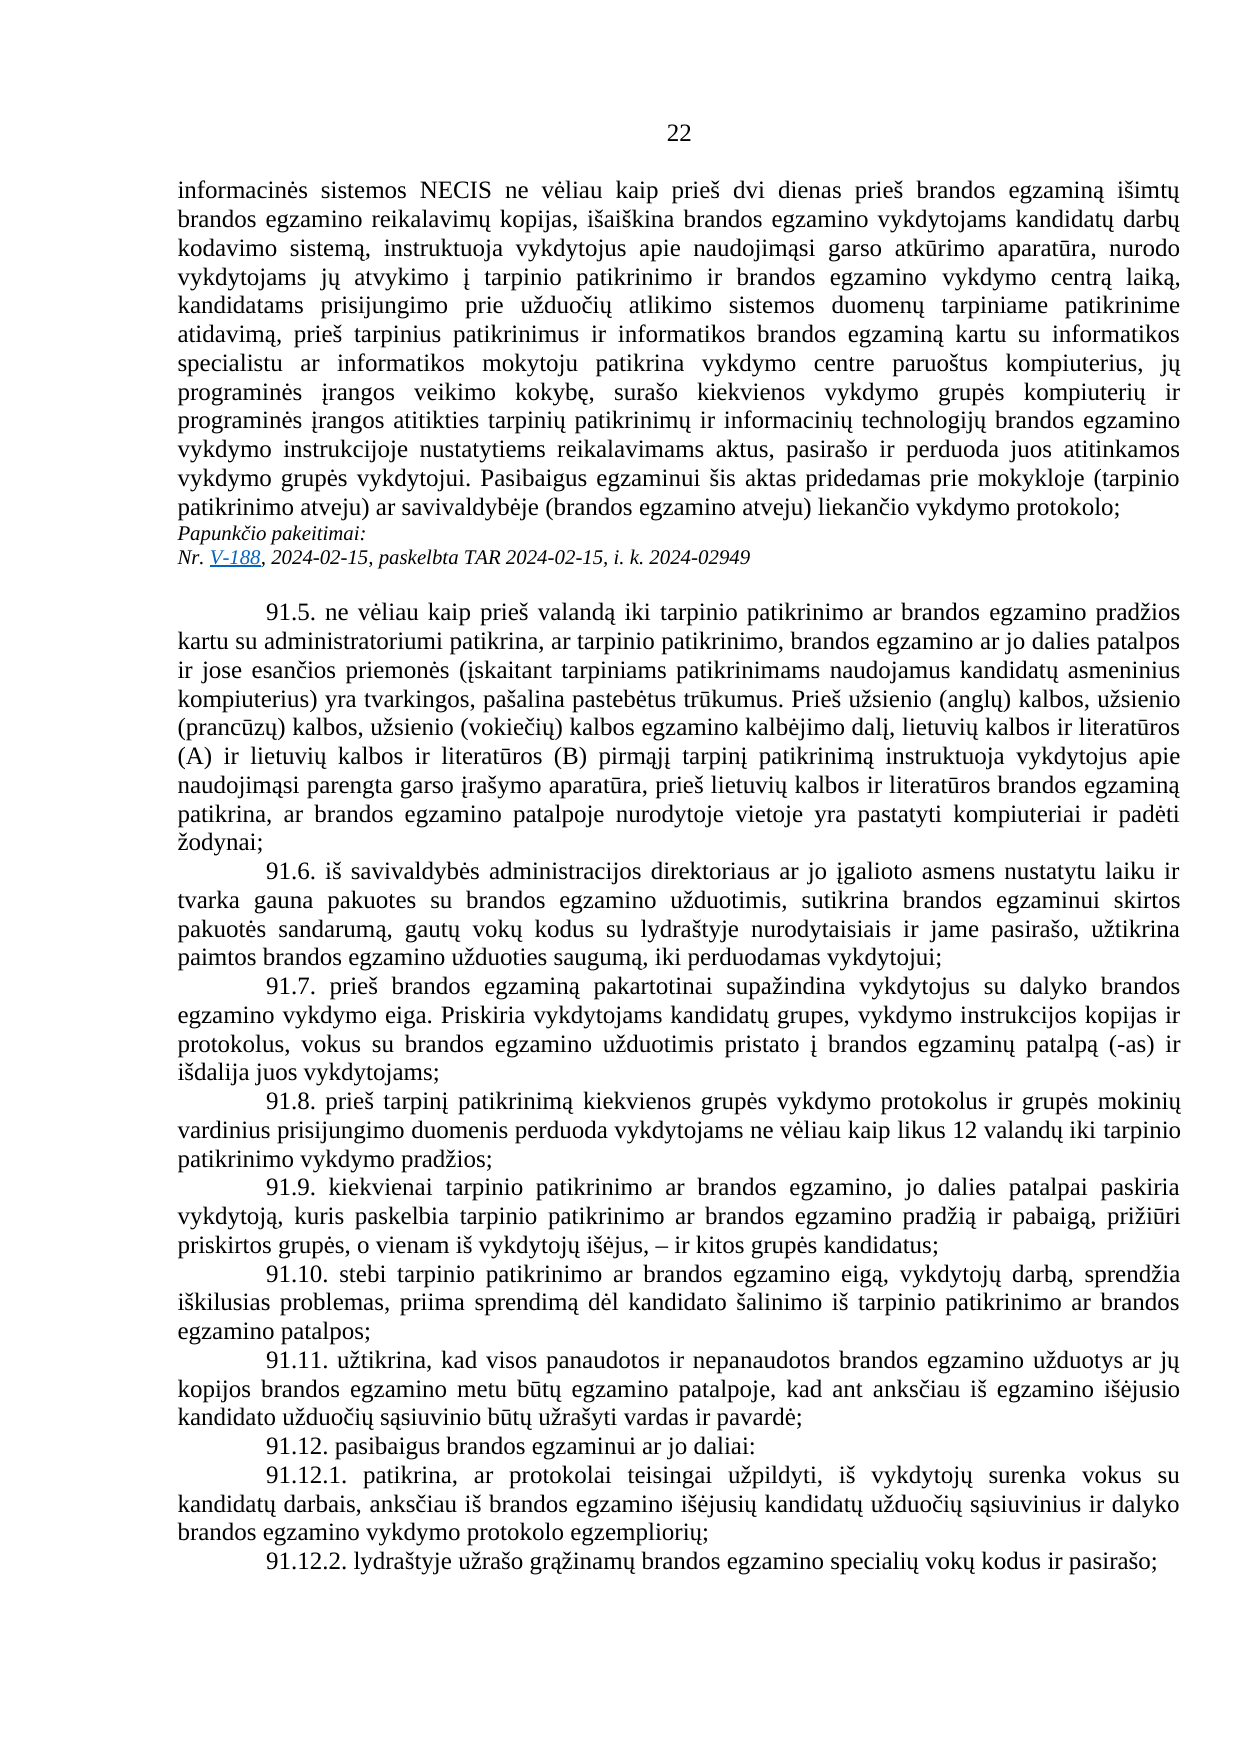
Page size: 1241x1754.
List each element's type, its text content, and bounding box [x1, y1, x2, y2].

text 91.11. užtikrina, kad visos panaudotos ir nepanaudotos brandos egzamino užduotys ar jų kopijos brandos egzamino metu būtų egzamino patalpoje, kad ant anksčiau iš egzamino išėjusio kandidato užduočių sąsiuvinio būtų užrašyti vardas ir pavardė; [177, 1345, 1181, 1431]
text 91.12.1. patikrina, ar protokolai teisingai užpildyti, iš vykdytojų surenka vokus su kandidatų darbais, anksčiau iš brandos egzamino išėjusių kandidatų užduočių sąsiuvinius ir dalyko brandos egzamino vykdymo protokolo egzempliorių; [177, 1460, 1181, 1546]
subtitle 91.6. iš savivaldybės administracijos direktoriaus ar jo įgalioto asmens nustatytu laiku ir tvarka gauna pakuotes su brandos egzamino užduotimis, sutikrina brandos egzaminui skirtos pakuotės sandarumą, gautų vokų kodus su lydraštyje nurodytaisiais ir jame pasirašo, užtikrina paimtos brandos egzamino užduoties saugumą, iki perduodamas vykdytojui; [177, 856, 1181, 971]
subtitle 91.10. stebi tarpinio patikrinimo ar brandos egzamino eigą, vykdytojų darbą, sprendžia iškilusias problemas, priima sprendimą dėl kandidato šalinimo iš tarpinio patikrinimo ar brandos egzamino patalpos; [177, 1259, 1181, 1345]
text Nr. V-188, 2024-02-15, paskelbta TAR 2024-02-15, i. k. 2024-02949 [177, 545, 1181, 569]
text 91.5. ne vėliau kaip prieš valandą iki tarpinio patikrinimo ar brandos egzamino pradžios kartu su administratoriumi patikrina, ar tarpinio patikrinimo, brandos egzamino ar jo dalies patalpos ir jose esančios priemonės (įskaitant tarpiniams patikrinimams naudojamus kandidatų asmeninius kompiuterius) yra tvarkingos, pašalina pastebėtus trūkumus. Prieš užsienio (anglų) kalbos, užsienio (prancūzų) kalbos, užsienio (vokiečių) kalbos egzamino kalbėjimo dalį, lietuvių kalbos ir literatūros (A) ir lietuvių kalbos ir literatūros (B) pirmąjį tarpinį patikrinimą instruktuoja vykdytojus apie naudojimąsi parengta garso įrašymo aparatūra, prieš lietuvių kalbos ir literatūros brandos egzaminą patikrina, ar brandos egzamino patalpoje nurodytoje vietoje yra pastatyti kompiuteriai ir padėti žodynai; [177, 597, 1181, 856]
text informacinės sistemos NECIS ne vėliau kaip prieš dvi dienas prieš brandos egzaminą išimtų brandos egzamino reikalavimų kopijas, išaiškina brandos egzamino vykdytojams kandidatų darbų kodavimo sistemą, instruktuoja vykdytojus apie naudojimąsi garso atkūrimo aparatūra, nurodo vykdytojams jų atvykimo į tarpinio patikrinimo ir brandos egzamino vykdymo centrą laiką, kandidatams prisijungimo prie užduočių atlikimo sistemos duomenų tarpiniame patikrinime atidavimą, prieš tarpinius patikrinimus ir informatikos brandos egzaminą kartu su informatikos specialistu ar informatikos mokytoju patikrina vykdymo centre paruoštus kompiuterius, jų programinės įrangos veikimo kokybę, surašo kiekvienos vykdymo grupės kompiuterių ir programinės įrangos atitikties tarpinių patikrinimų ir informacinių technologijų brandos egzamino vykdymo instrukcijoje nustatytiems reikalavimams aktus, pasirašo ir perduoda juos atitinkamos vykdymo grupės vykdytojui. Pasibaigus egzaminui šis aktas pridedamas prie mokykloje (tarpinio patikrinimo atveju) ar savivaldybėje (brandos egzamino atveju) liekančio vykdymo protokolo; [177, 176, 1181, 521]
text Papunkčio pakeitimai: [177, 521, 1181, 545]
text 91.12. pasibaigus brandos egzaminui ar jo daliai: [177, 1431, 1181, 1460]
text 91.7. prieš brandos egzaminą pakartotinai supažindina vykdytojus su dalyko brandos egzamino vykdymo eiga. Priskiria vykdytojams kandidatų grupes, vykdymo instrukcijos kopijas ir protokolus, vokus su brandos egzamino užduotimis pristato į brandos egzaminų patalpą (-as) ir išdalija juos vykdytojams; [177, 971, 1181, 1086]
text 91.12.2. lydraštyje užrašo grąžinamų brandos egzamino specialių vokų kodus ir pasirašo; [177, 1546, 1181, 1575]
text 91.9. kiekvienai tarpinio patikrinimo ar brandos egzamino, jo dalies patalpai paskiria vykdytoją, kuris paskelbia tarpinio patikrinimo ar brandos egzamino pradžią ir pabaigą, prižiūri priskirtos grupės, o vienam iš vykdytojų išėjus, – ir kitos grupės kandidatus; [177, 1172, 1181, 1259]
text 91.8. prieš tarpinį patikrinimą kiekvienos grupės vykdymo protokolus ir grupės mokinių vardinius prisijungimo duomenis perduoda vykdytojams ne vėliau kaip likus 12 valandų iki tarpinio patikrinimo vykdymo pradžios; [177, 1086, 1181, 1172]
